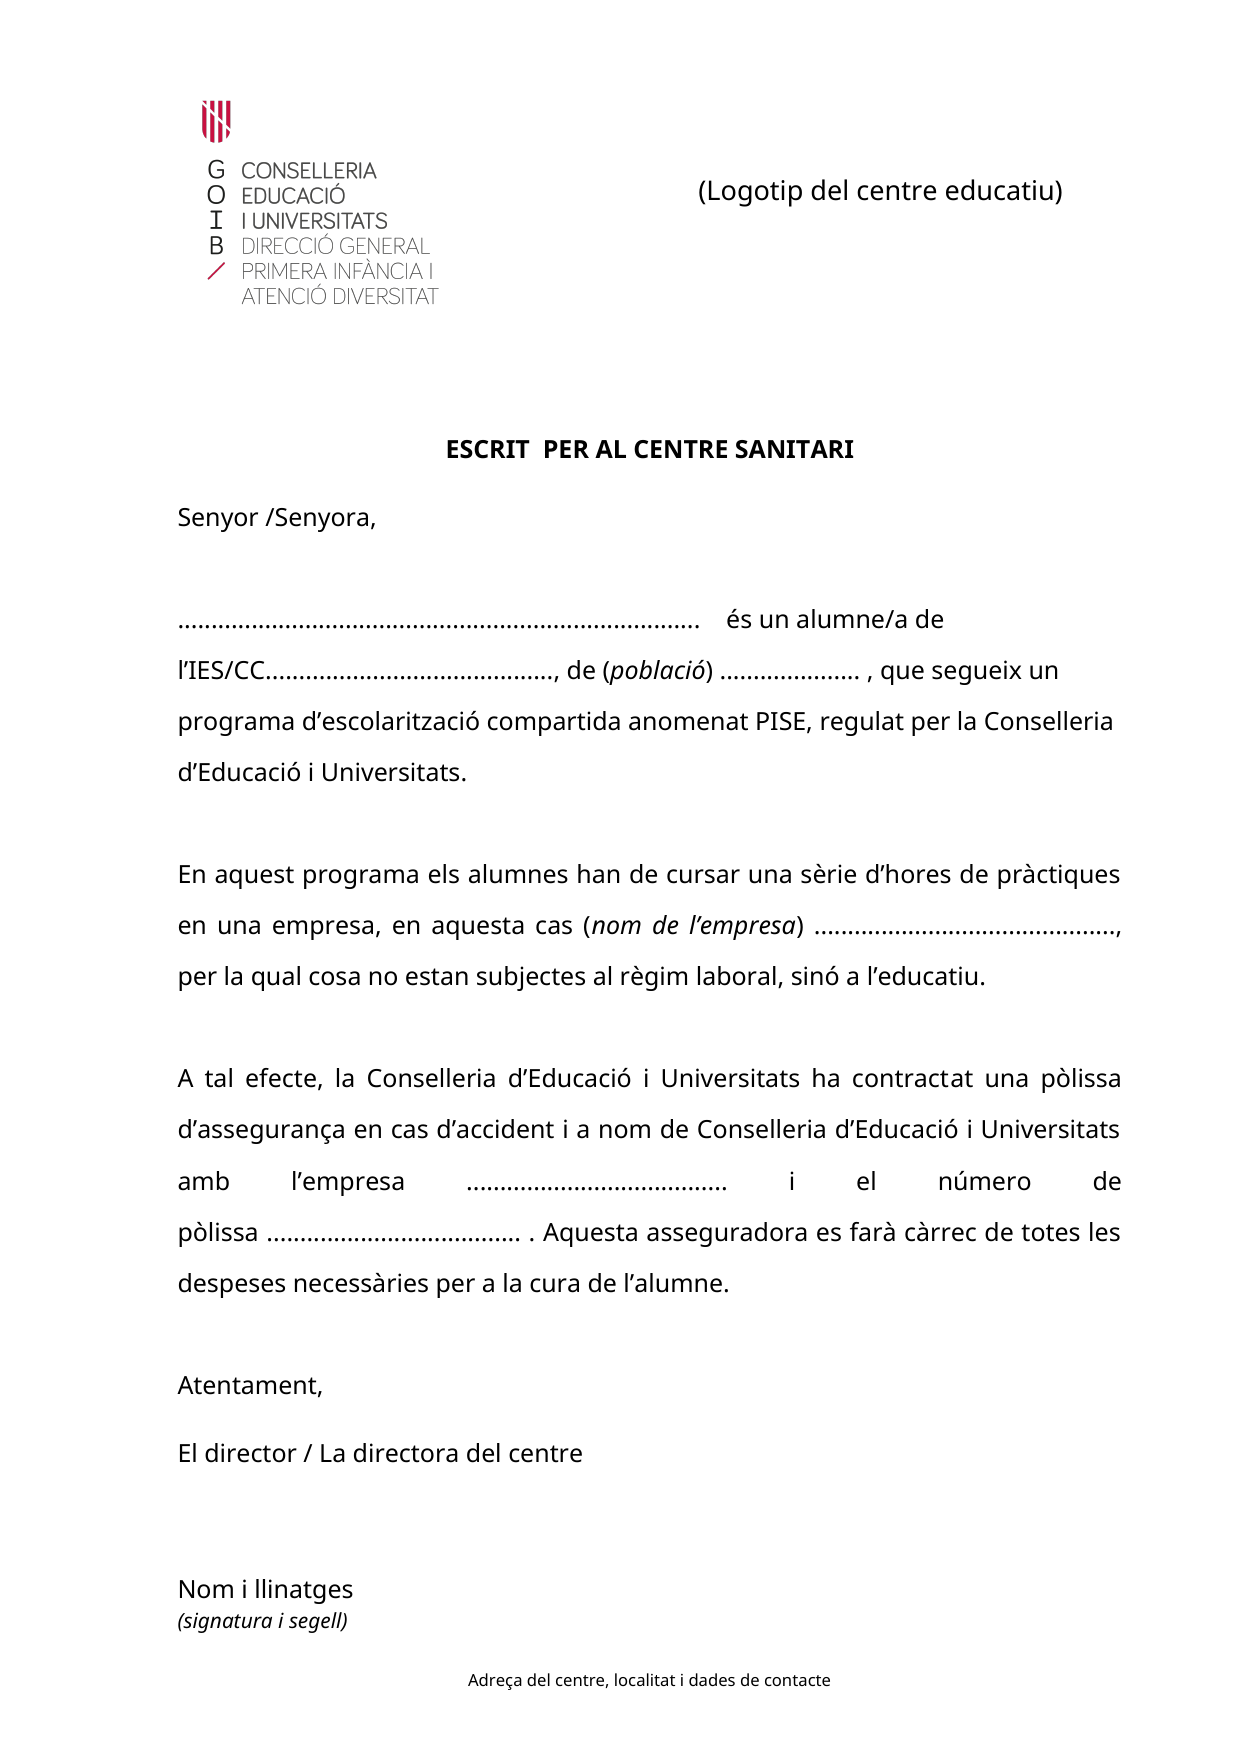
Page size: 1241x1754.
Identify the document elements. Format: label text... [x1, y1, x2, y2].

picture [182, 87, 446, 324]
text A tal efecte, la Conselleria d’Educació i Universitats ha contractat una pòlissa d’assegurança en cas d’accident i a nom de Conselleria d’Educació i Universitats amb l’empresa ....................................... i el número de pòlissa ...................................... . Aquesta asseguradora es farà càrrec de totes les despeses necessàries per a la cura de l’alumne. [177, 1061, 1122, 1299]
text ESCRIT PER AL CENTRE SANITARI [177, 432, 1122, 466]
text Nom i llinatges [177, 1572, 1122, 1606]
text Atentament, [177, 1367, 1122, 1401]
text (signatura i segell) [177, 1606, 1122, 1634]
text El director / La directora del centre [177, 1436, 1122, 1469]
text .............................................................................. és un alumne/a de l’IES/CC..........................................., de (població) ..................... , que segueix un programa d’escolarització compartida anomenat PISE, regulat per la Conselleria d’Educació i Universitats. [177, 602, 1122, 789]
text En aquest programa els alumnes han de cursar una sèrie d’hores de pràctiques en una empresa, en aquesta cas (nom de l’empresa) ............................................., per la qual cosa no estan subjectes al règim laboral, sinó a l’educatiu. [177, 857, 1122, 993]
text Senyor /Senyora, [177, 500, 1122, 534]
